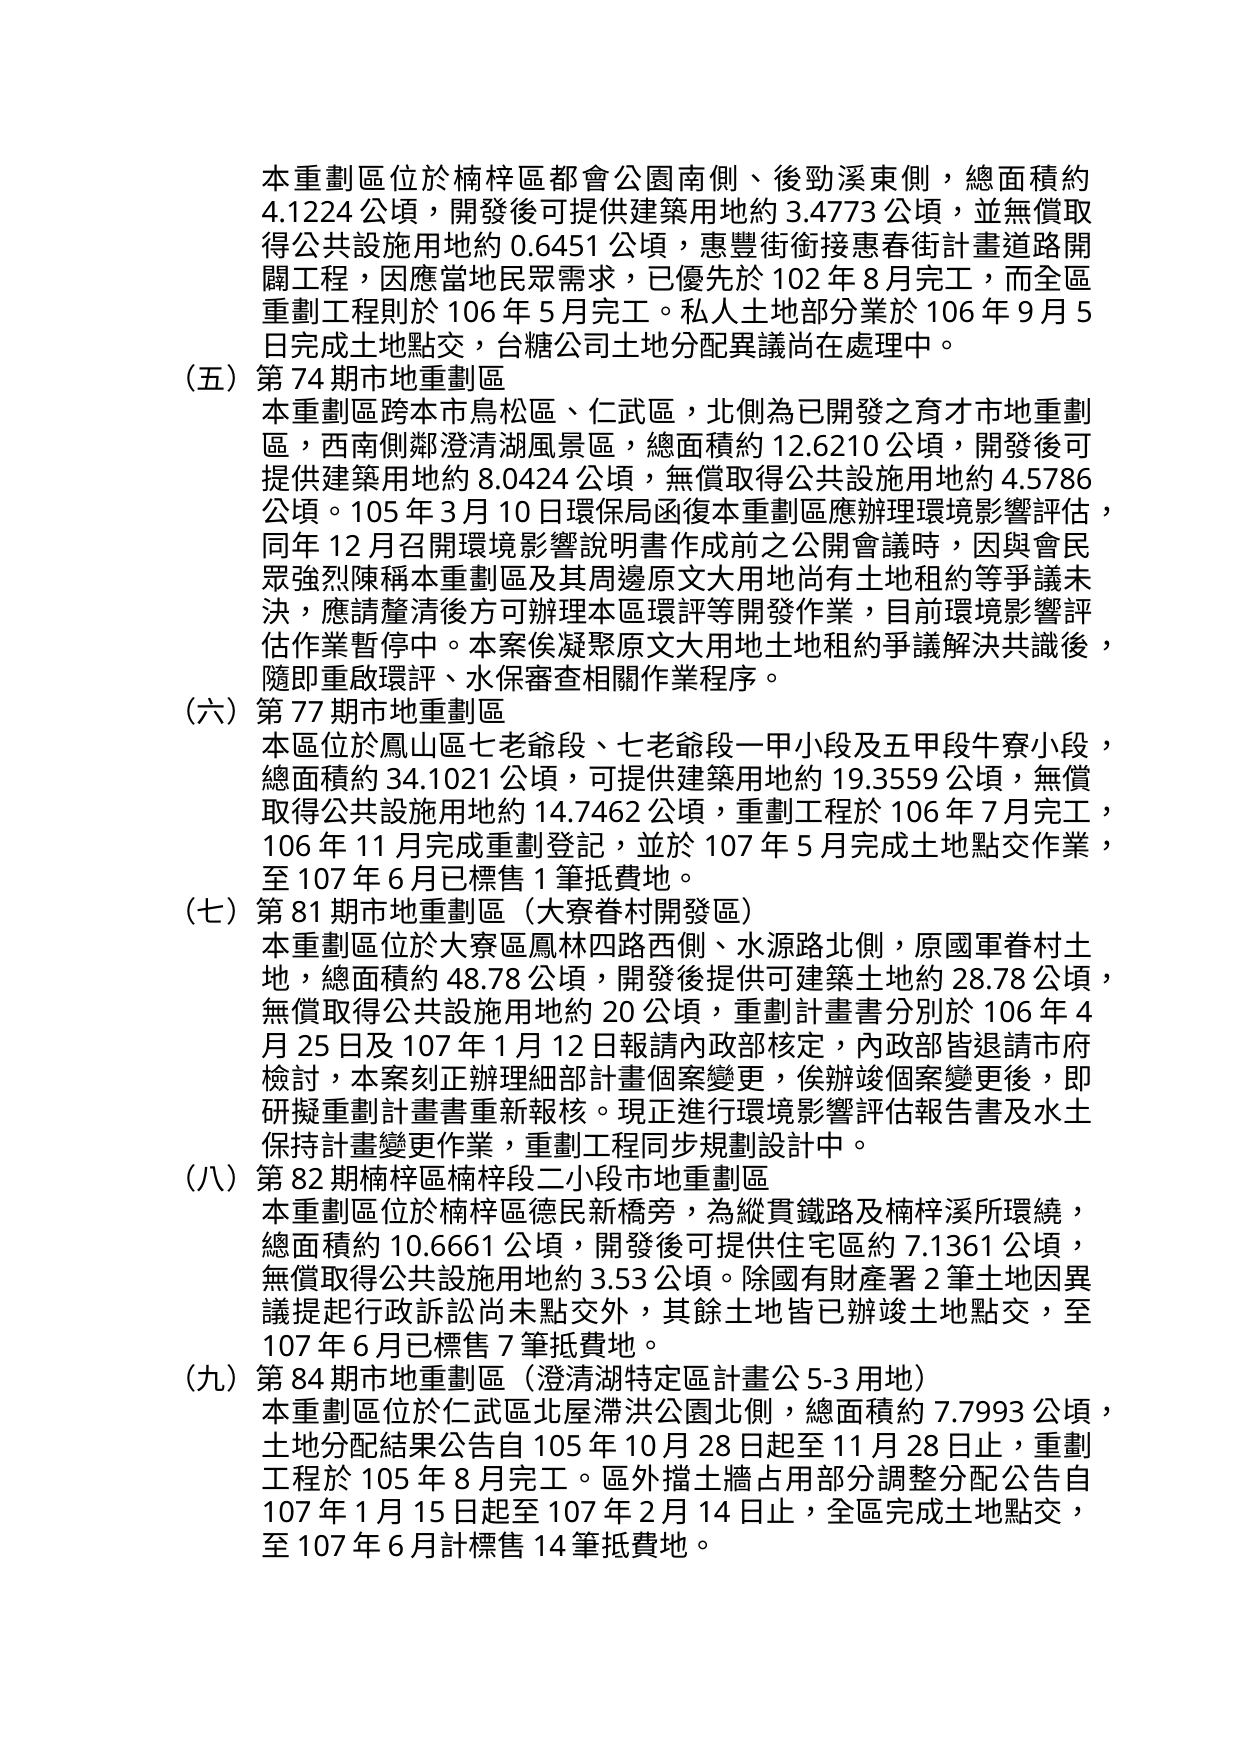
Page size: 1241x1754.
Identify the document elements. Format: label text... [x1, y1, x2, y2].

text 本重劃區跨本市鳥松區、仁武區，北側為已開發之育才市地重劃區，西南側鄰澄清湖風景區，總面積約12.6210公頃，開發後可提供建築用地約8.0424公頃，無償取得公共設施用地約4.5786公頃。105年3月10日環保局函復本重劃區應辦理環境影響評估，同年12月召開環境影響說明書作成前之公開會議時，因與會民眾強烈陳稱本重劃區及其周邊原文大用地尚有土地租約等爭議未決，應請釐清後方可辦理本區環評等開發作業，目前環境影響評估作業暫停中。本案俟凝聚原文大用地土地租約爭議解決共識後，隨即重啟環評、水保審查相關作業程序。 [261, 396, 1092, 696]
text （九）第84期市地重劃區（澄清湖特定區計畫公5-3用地） [148, 1363, 1092, 1396]
text 本重劃區位於大寮區鳳林四路西側、水源路北側，原國軍眷村土地，總面積約48.78公頃，開發後提供可建築土地約28.78公頃，無償取得公共設施用地約20公頃，重劃計畫書分別於106年4月25日及107年1月12日報請內政部核定，內政部皆退請市府檢討，本案刻正辦理細部計畫個案變更，俟辦竣個案變更後，即研擬重劃計畫書重新報核。現正進行環境影響評估報告書及水土保持計畫變更作業，重劃工程同步規劃設計中。 [261, 929, 1092, 1163]
text （六）第77期市地重劃區 [148, 696, 1092, 729]
text （五）第74期市地重劃區 [148, 363, 1092, 396]
text （八）第82期楠梓區楠梓段二小段市地重劃區 [148, 1163, 1092, 1196]
text 本重劃區位於楠梓區德民新橋旁，為縱貫鐵路及楠梓溪所環繞，總面積約10.6661公頃，開發後可提供住宅區約7.1361公頃，無償取得公共設施用地約3.53公頃。除國有財產署2筆土地因異議提起行政訴訟尚未點交外，其餘土地皆已辦竣土地點交，至107年6月已標售7筆抵費地。 [261, 1196, 1092, 1363]
text 本重劃區位於楠梓區都會公園南側、後勁溪東側，總面積約4.1224公頃，開發後可提供建築用地約3.4773公頃，並無償取得公共設施用地約0.6451公頃，惠豐街銜接惠春街計畫道路開闢工程，因應當地民眾需求，已優先於102年8月完工，而全區重劃工程則於106年5月完工。私人土地部分業於106年9月5日完成土地點交，台糖公司土地分配異議尚在處理中。 [261, 163, 1092, 363]
text 本重劃區位於仁武區北屋滯洪公園北側，總面積約7.7993公頃，土地分配結果公告自105年10月28日起至11月28日止，重劃工程於105年8月完工。區外擋土牆占用部分調整分配公告自107年1月15日起至107年2月14日止，全區完成土地點交，至107年6月計標售14筆抵費地。 [261, 1396, 1092, 1563]
text 本區位於鳳山區七老爺段、七老爺段一甲小段及五甲段牛寮小段，總面積約34.1021公頃，可提供建築用地約19.3559公頃，無償取得公共設施用地約14.7462公頃，重劃工程於106年7月完工，106年11月完成重劃登記，並於107年5月完成土地點交作業，至107年6月已標售1筆抵費地。 [261, 729, 1092, 896]
text （七）第81期市地重劃區（大寮眷村開發區） [148, 896, 1092, 929]
